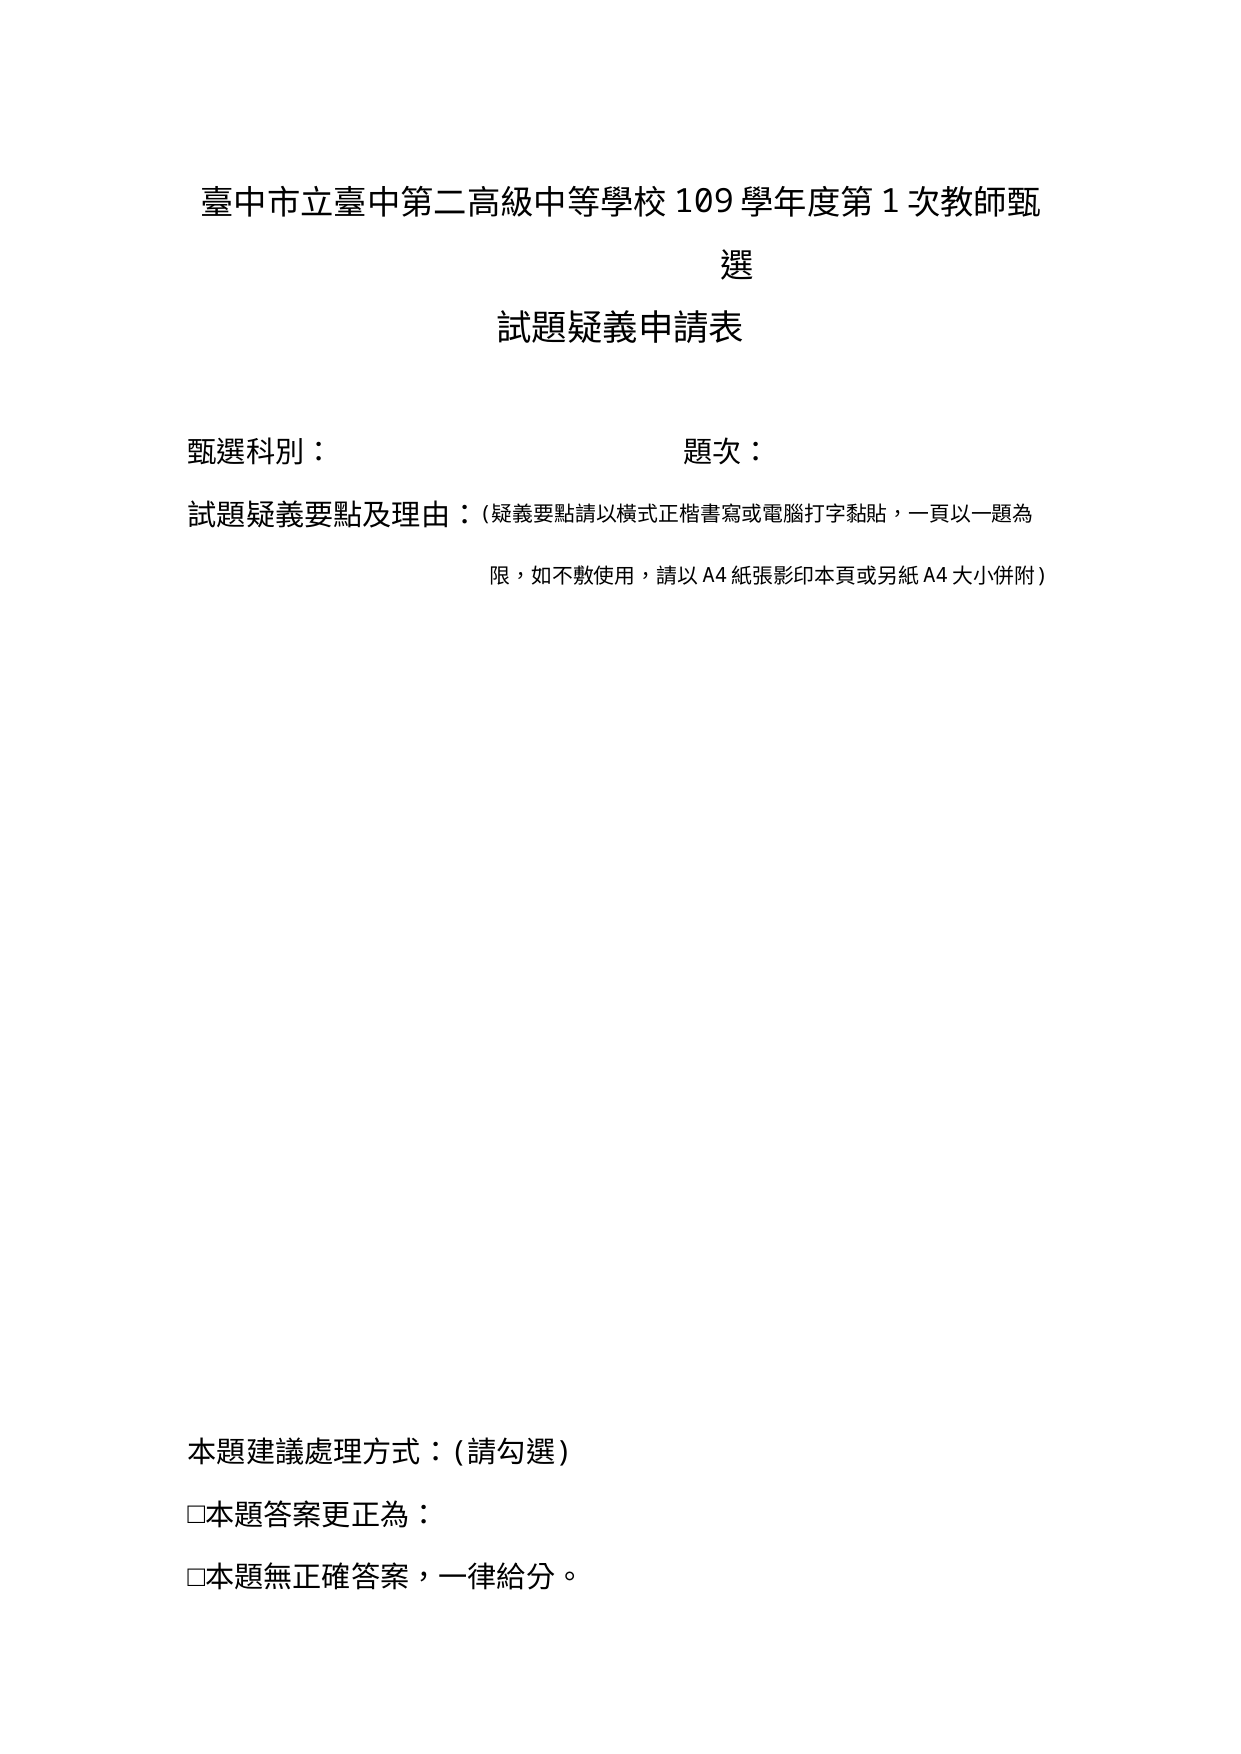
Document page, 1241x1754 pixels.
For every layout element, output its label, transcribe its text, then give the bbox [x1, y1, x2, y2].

text 試題疑義要點及理由：(疑義要點請以橫式正楷書寫或電腦打字黏貼，一頁以一題為 [187, 471, 1053, 533]
text 甄選科別： 題次： [187, 408, 1053, 471]
text 限，如不敷使用，請以A4紙張影印本頁或另紙A4大小併附) [187, 533, 1053, 596]
text 試題疑義申請表 [187, 283, 1053, 346]
text □本題答案更正為： [187, 1471, 1053, 1533]
text 臺中市立臺中第二高級中等學校109學年度第1次教師甄選 [187, 158, 1053, 283]
text 本題建議處理方式：(請勾選) [187, 1408, 1053, 1471]
text □本題無正確答案，一律給分。 [187, 1533, 1053, 1596]
